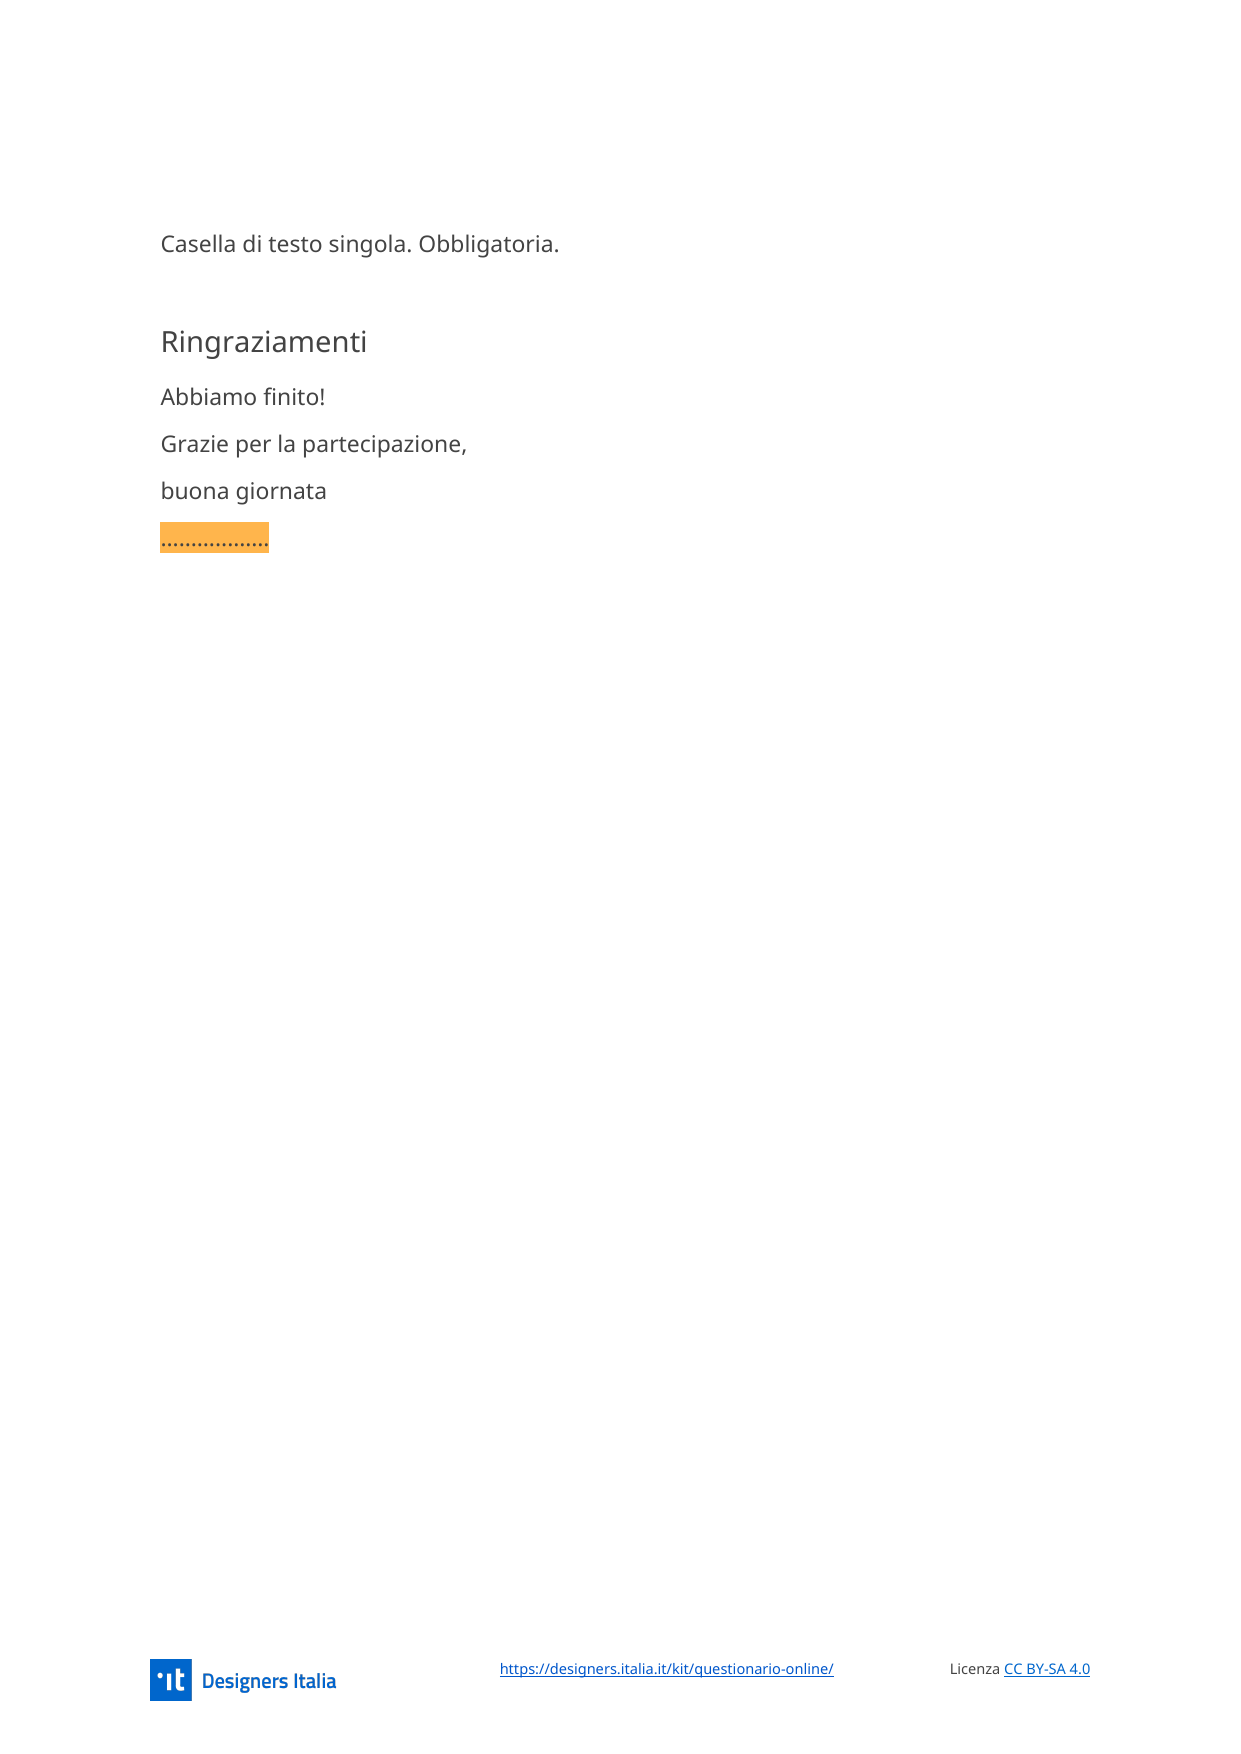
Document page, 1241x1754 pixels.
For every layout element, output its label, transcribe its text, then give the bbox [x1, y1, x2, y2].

picture [150, 1659, 347, 1701]
table_header 04. TEMA A - Percezione dell’ambito di servizio OBIETTIVO: capire il loro rapporto con la tipologia di servizio che si sta ri/progettando. Domande da inserire nello strumento online individuato per la somministrazione del questionario: 13. Scrivi qui la domanda? Indica la tipologia di risposta desiderata. Definisci se la risposta è obbligatoria. ………...…… ………...…… ………...…… Ripeti per quante domande ritieni necessario. Ricorda il suggerimento delle istruzioni di non superare le 5-6 domande per ciascuna sezione. 05. TEMA B - Esperienza d’uso del servizio pubblico OBIETTIVO: raccogliere un resoconto sulle motivazioni, la percezione e i comportamenti dell’utente. Domande da inserire nello strumento online individuato per la somministrazione del questionario: 14. Scrivi qui la domanda? Indica la tipologia di risposta desiderata. Definisci se la risposta è obbligatoria. ………...…… ………...…… ………...…… Ripeti per quante domande ritieni necessario. Ricorda il suggerimento delle istruzioni di non superare le 5-6 domande per ciascuna sezione. 06. TEMA C - Interazione desiderata con il servizio digitale OBIETTIVO: approfondire cosa dell’esperienza d’uso attuale dovrebbe essere diverso e come migliorarla in futuro Domande da inserire nello strumento online individuato per la somministrazione del questionario: 14. Scrivi qui la domanda? Indica la tipologia di risposta desiderata. Definisci se la risposta è obbligatoria. ………...…… ………...…… ………...…… Ripeti per quante domande ritieni necessario. Ricorda il suggerimento delle istruzioni di non superare le 5-6 domande per ciascuna sezione. 05. CONCLUSIONE OBIETTIVO: raccogliere disponibilità e contatti per l’intervista uno ad uno. Messaggio da inserire nello strumento online individuato per la somministrazione del questionario: Ti andrebbe di partecipare a un’intervista? Stiamo selezionando persone disponibili a incontrarci nei prossimi giorni per parlare della propria esperienza in merito del servizio ………...…… Si tratta di un’intervista di circa un’ora, che si terrà da remoto o in presenza (a seconda di come preferisci), con due ricercatori del nostro team. Ti ricordiamo che il tuo contributo servirà per ………...…… A. Vorresti partecipare all’intervista per migliorare ………...…… ? Scelta multipla, una risposta possibile. Obbligatoria. sì (vai alla domanda successiva B) no (vai ai ringraziamenti) B. Puoi lasciarci un indirizzo email a cui contattarti per eventualmente fissare l’appuntamento? Casella di testo singola. Obbligatoria. Ringraziamenti Abbiamo finito! Grazie per la partecipazione, buona giornata ………...…… [150, 218, 1091, 563]
